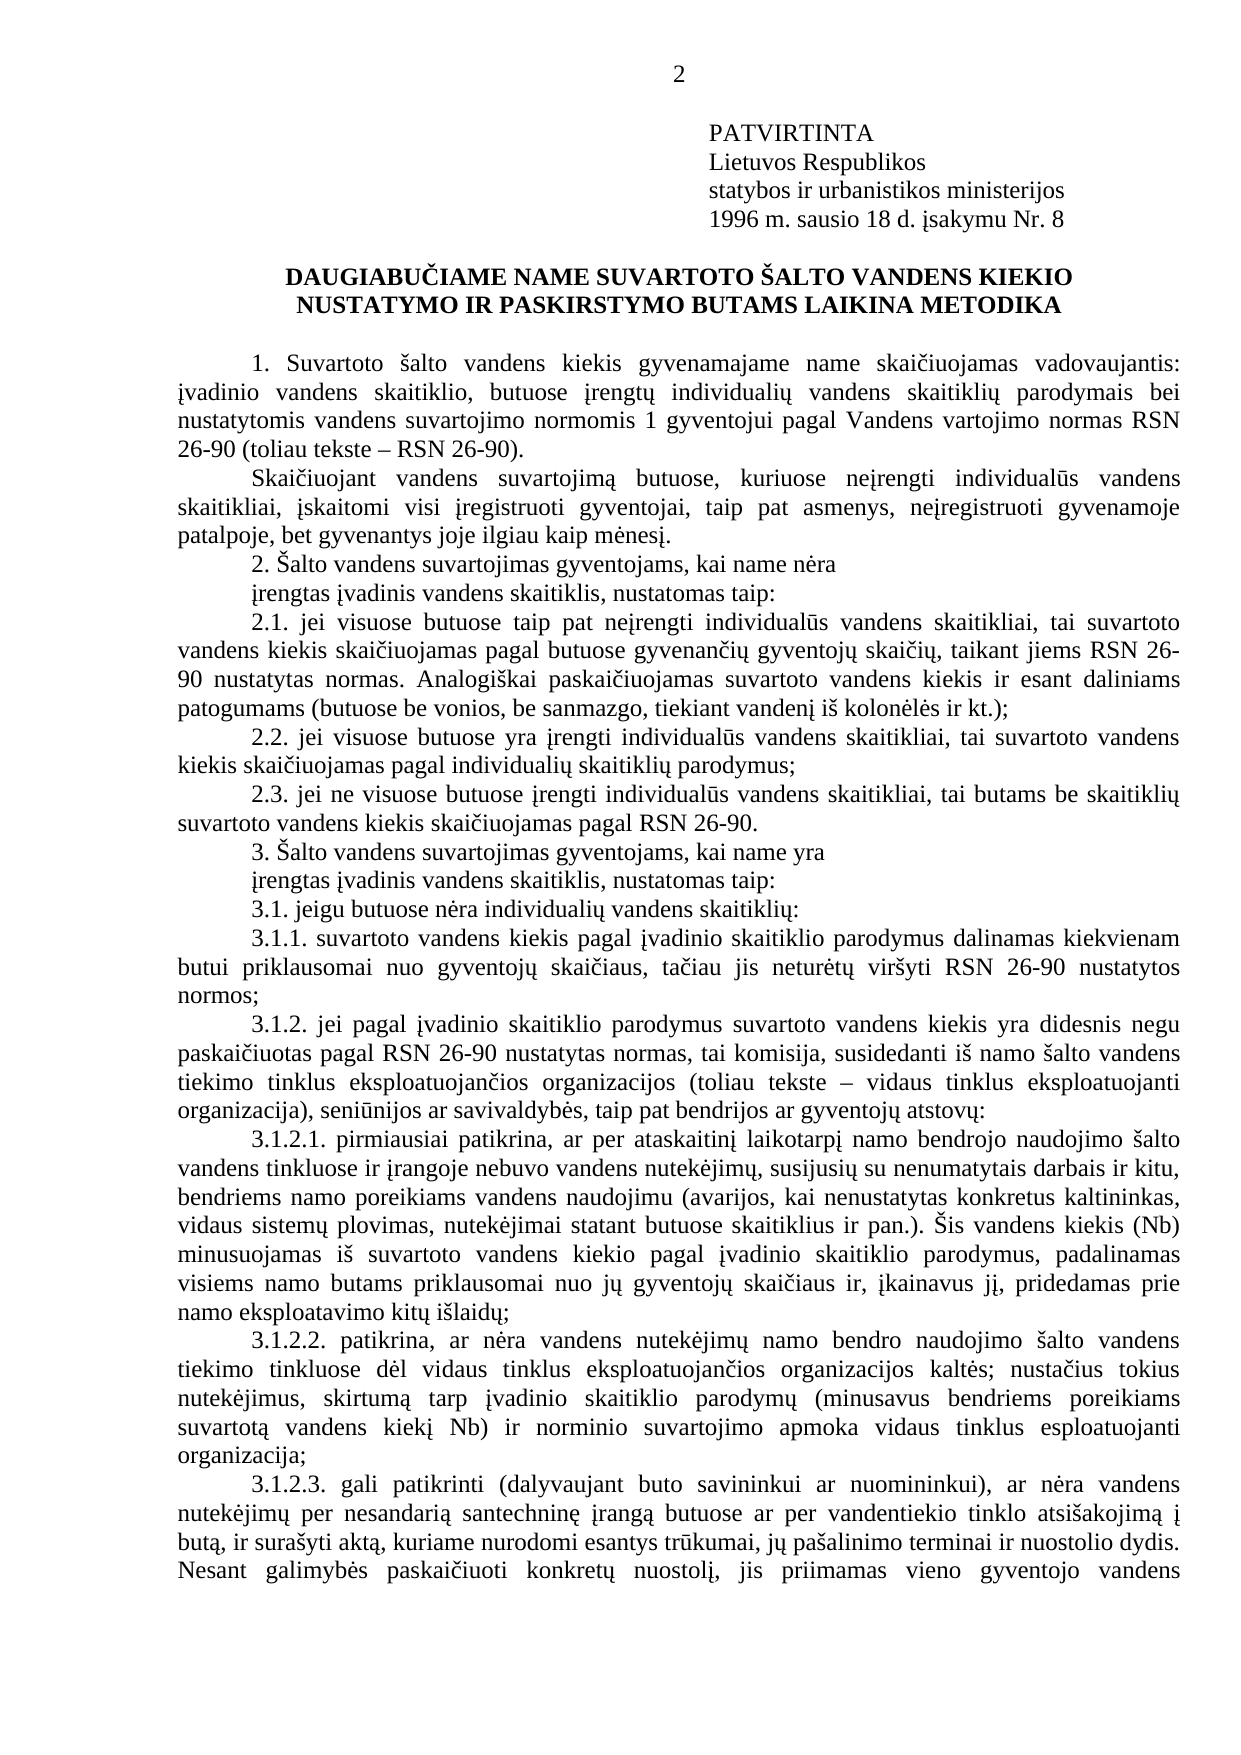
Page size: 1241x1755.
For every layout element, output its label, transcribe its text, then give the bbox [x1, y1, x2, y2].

text 3.1.1. suvartoto vandens kiekis pagal įvadinio skaitiklio parodymus dalinamas kiekvienam butui priklausomai nuo gyventojų skaičiaus, tačiau jis neturėtų viršyti RSN 26-90 nustatytos normos; [177, 923, 1181, 1009]
text PATVIRTINTA [177, 118, 1181, 147]
text 2.1. jei visuose butuose taip pat neįrengti individualūs vandens skaitikliai, tai suvartoto vandens kiekis skaičiuojamas pagal butuose gyvenančių gyventojų skaičių, taikant jiems RSN 26- 90 nustatytas normas. Analogiškai paskaičiuojamas suvartoto vandens kiekis ir esant daliniams patogumams (butuose be vonios, be sanmazgo, tiekiant vandenį iš kolonėlės ir kt.); [177, 607, 1181, 722]
text 3. Šalto vandens suvartojimas gyventojams, kai name yra [177, 837, 1181, 866]
text 1996 m. sausio 18 d. įsakymu Nr. 8 [177, 204, 1181, 233]
text Skaičiuojant vandens suvartojimą butuose, kuriuose neįrengti individualūs vandens skaitikliai, įskaitomi visi įregistruoti gyventojai, taip pat asmenys, neįregistruoti gyvenamoje patalpoje, bet gyvenantys joje ilgiau kaip mėnesį. [177, 463, 1181, 549]
text 3.1.2.2. patikrina, ar nėra vandens nutekėjimų namo bendro naudojimo šalto vandens tiekimo tinkluose dėl vidaus tinklus eksploatuojančios organizacijos kaltės; nustačius tokius nutekėjimus, skirtumą tarp įvadinio skaitiklio parodymų (minusavus bendriems poreikiams suvartotą vandens kiekį Nb) ir norminio suvartojimo apmoka vidaus tinklus esploatuojanti organizacija; [177, 1326, 1181, 1469]
text Lietuvos Respublikos [177, 147, 1181, 176]
text 2.3. jei ne visuose butuose įrengti individualūs vandens skaitikliai, tai butams be skaitiklių suvartoto vandens kiekis skaičiuojamas pagal RSN 26-90. [177, 779, 1181, 837]
text NUSTATYMO IR PASKIRSTYMO BUTAMS LAIKINA METODIKA [177, 291, 1181, 319]
text DAUGIABUČIAME NAME SUVARTOTO ŠALTO VANDENS KIEKIO [177, 262, 1181, 291]
text įrengtas įvadinis vandens skaitiklis, nustatomas taip: [177, 866, 1181, 894]
text 2. Šalto vandens suvartojimas gyventojams, kai name nėra [177, 549, 1181, 578]
text 3.1.2.3. gali patikrinti (dalyvaujant buto savininkui ar nuomininkui), ar nėra vandens nutekėjimų per nesandarią santechninę įrangą butuose ar per vandentiekio tinklo atsišakojimą į butą, ir surašyti aktą, kuriame nurodomi esantys trūkumai, jų pašalinimo terminai ir nuostolio dydis. Nesant galimybės paskaičiuoti konkretų nuostolį, jis priimamas vieno gyventojo vandens [177, 1469, 1181, 1584]
text įrengtas įvadinis vandens skaitiklis, nustatomas taip: [177, 578, 1181, 607]
text 3.1.2.1. pirmiausiai patikrina, ar per ataskaitinį laikotarpį namo bendrojo naudojimo šalto vandens tinkluose ir įrangoje nebuvo vandens nutekėjimų, susijusių su nenumatytais darbais ir kitu, bendriems namo poreikiams vandens naudojimu (avarijos, kai nenustatytas konkretus kaltininkas, vidaus sistemų plovimas, nutekėjimai statant butuose skaitiklius ir pan.). Šis vandens kiekis (Nb) minusuojamas iš suvartoto vandens kiekio pagal įvadinio skaitiklio parodymus, padalinamas visiems namo butams priklausomai nuo jų gyventojų skaičiaus ir, įkainavus jį, pridedamas prie namo eksploatavimo kitų išlaidų; [177, 1124, 1181, 1326]
text 1. Suvartoto šalto vandens kiekis gyvenamajame name skaičiuojamas vadovaujantis: įvadinio vandens skaitiklio, butuose įrengtų individualių vandens skaitiklių parodymais bei nustatytomis vandens suvartojimo normomis 1 gyventojui pagal Vandens vartojimo normas RSN 26-90 (toliau tekste – RSN 26-90). [177, 348, 1181, 463]
text 2.2. jei visuose butuose yra įrengti individualūs vandens skaitikliai, tai suvartoto vandens kiekis skaičiuojamas pagal individualių skaitiklių parodymus; [177, 722, 1181, 779]
text statybos ir urbanistikos ministerijos [177, 176, 1181, 204]
text 3.1.2. jei pagal įvadinio skaitiklio parodymus suvartoto vandens kiekis yra didesnis negu paskaičiuotas pagal RSN 26-90 nustatytas normas, tai komisija, susidedanti iš namo šalto vandens tiekimo tinklus eksploatuojančios organizacijos (toliau tekste – vidaus tinklus eksploatuojanti organizacija), seniūnijos ar savivaldybės, taip pat bendrijos ar gyventojų atstovų: [177, 1009, 1181, 1124]
text 3.1. jeigu butuose nėra individualių vandens skaitiklių: [177, 894, 1181, 923]
